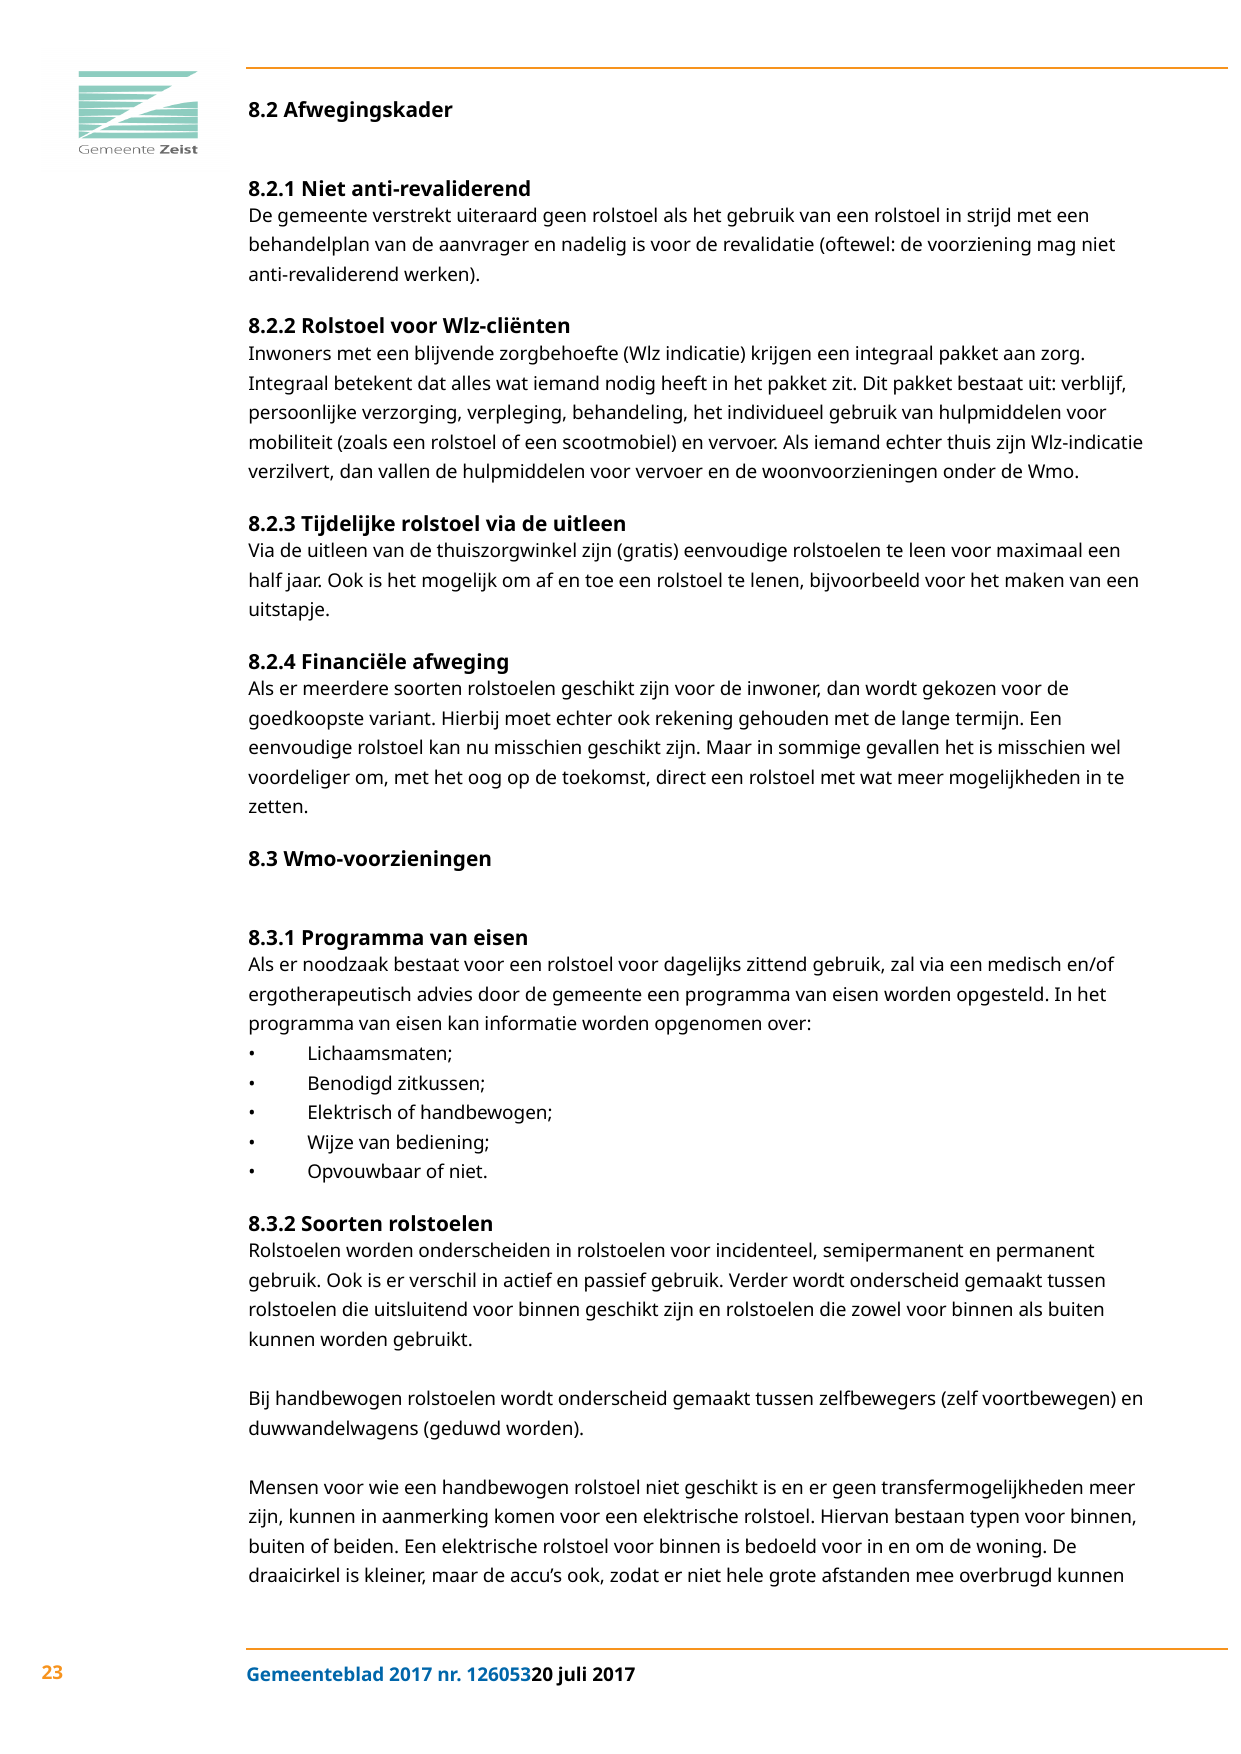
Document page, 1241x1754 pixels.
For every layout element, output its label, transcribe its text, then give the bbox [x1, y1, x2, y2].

text 8.2.1 Niet anti-revaliderend [248, 174, 1152, 202]
list Opvouwbaar of niet. [248, 1158, 1152, 1184]
text 8.2 Afwegingskader [248, 95, 1152, 123]
list Elektrisch of handbewogen; [248, 1099, 1152, 1125]
text 8.2.2 Rolstoel voor Wlz-cliënten [248, 312, 1152, 340]
text 8.2.4 Financiële afweging [248, 647, 1152, 675]
text Als er noodzaak bestaat voor een rolstoel voor dagelijks zittend gebruik, zal via een medisch en/of ergotherapeutisch advies door de gemeente een programma van eisen worden opgesteld. In het programma van eisen kan informatie worden opgenomen over: [248, 951, 1152, 1036]
list Wijze van bediening; [248, 1129, 1152, 1154]
text Rolstoelen worden onderscheiden in rolstoelen voor incidenteel, semipermanent en permanent gebruik. Ook is er verschil in actief en passief gebruik. Verder wordt onderscheid gemaakt tussen rolstoelen die uitsluitend voor binnen geschikt zijn en rolstoelen die zowel voor binnen als buiten kunnen worden gebruikt. [248, 1237, 1152, 1352]
text 8.3 Wmo-voorzieningen [248, 844, 1152, 872]
text Mensen voor wie een handbewogen rolstoel niet geschikt is en er geen transfermogelijkheden meer zijn, kunnen in aanmerking komen voor een elektrische rolstoel. Hiervan bestaan typen voor binnen, buiten of beiden. Een elektrische rolstoel voor binnen is bedoeld voor in en om de woning. De draaicirkel is kleiner, maar de accu’s ook, zodat er niet hele grote afstanden mee overbrugd kunnen [248, 1474, 1152, 1588]
text Bij handbewogen rolstoelen wordt onderscheid gemaakt tussen zelfbewegers (zelf voortbewegen) en duwwandelwagens (geduwd worden). [248, 1385, 1152, 1441]
text 8.2.3 Tijdelijke rolstoel via de uitleen [248, 509, 1152, 537]
list Benodigd zitkussen; [248, 1070, 1152, 1095]
list Lichaamsmaten; [248, 1040, 1152, 1066]
text De gemeente verstrekt uiteraard geen rolstoel als het gebruik van een rolstoel in strijd met een behandelplan van de aanvrager en nadelig is voor de revalidatie (oftewel: de voorziening mag niet anti-revaliderend werken). [248, 202, 1152, 287]
text 8.3.1 Programma van eisen [248, 923, 1152, 951]
text 8.3.2 Soorten rolstoelen [248, 1209, 1152, 1237]
text Als er meerdere soorten rolstoelen geschikt zijn voor de inwoner, dan wordt gekozen voor de goedkoopste variant. Hierbij moet echter ook rekening gehouden met de lange termijn. Een eenvoudige rolstoel kan nu misschien geschikt zijn. Maar in sommige gevallen het is misschien wel voordeliger om, met het oog op de toekomst, direct een rolstoel met wat meer mogelijkheden in te zetten. [248, 675, 1152, 819]
text Inwoners met een blijvende zorgbehoefte (Wlz indicatie) krijgen een integraal pakket aan zorg. Integraal betekent dat alles wat iemand nodig heeft in het pakket zit. Dit pakket bestaat uit: verblijf, persoonlijke verzorging, verpleging, behandeling, het individueel gebruik van hulpmiddelen voor mobiliteit (zoals een rolstoel of een scootmobiel) en vervoer. Als iemand echter thuis zijn Wlz-indicatie verzilvert, dan vallen de hulpmiddelen voor vervoer en de woonvoorzieningen onder de Wmo. [248, 340, 1152, 484]
picture [41, 47, 231, 172]
text Via de uitleen van de thuiszorgwinkel zijn (gratis) eenvoudige rolstoelen te leen voor maximaal een half jaar. Ook is het mogelijk om af en toe een rolstoel te lenen, bijvoorbeeld voor het maken van een uitstapje. [248, 537, 1152, 622]
